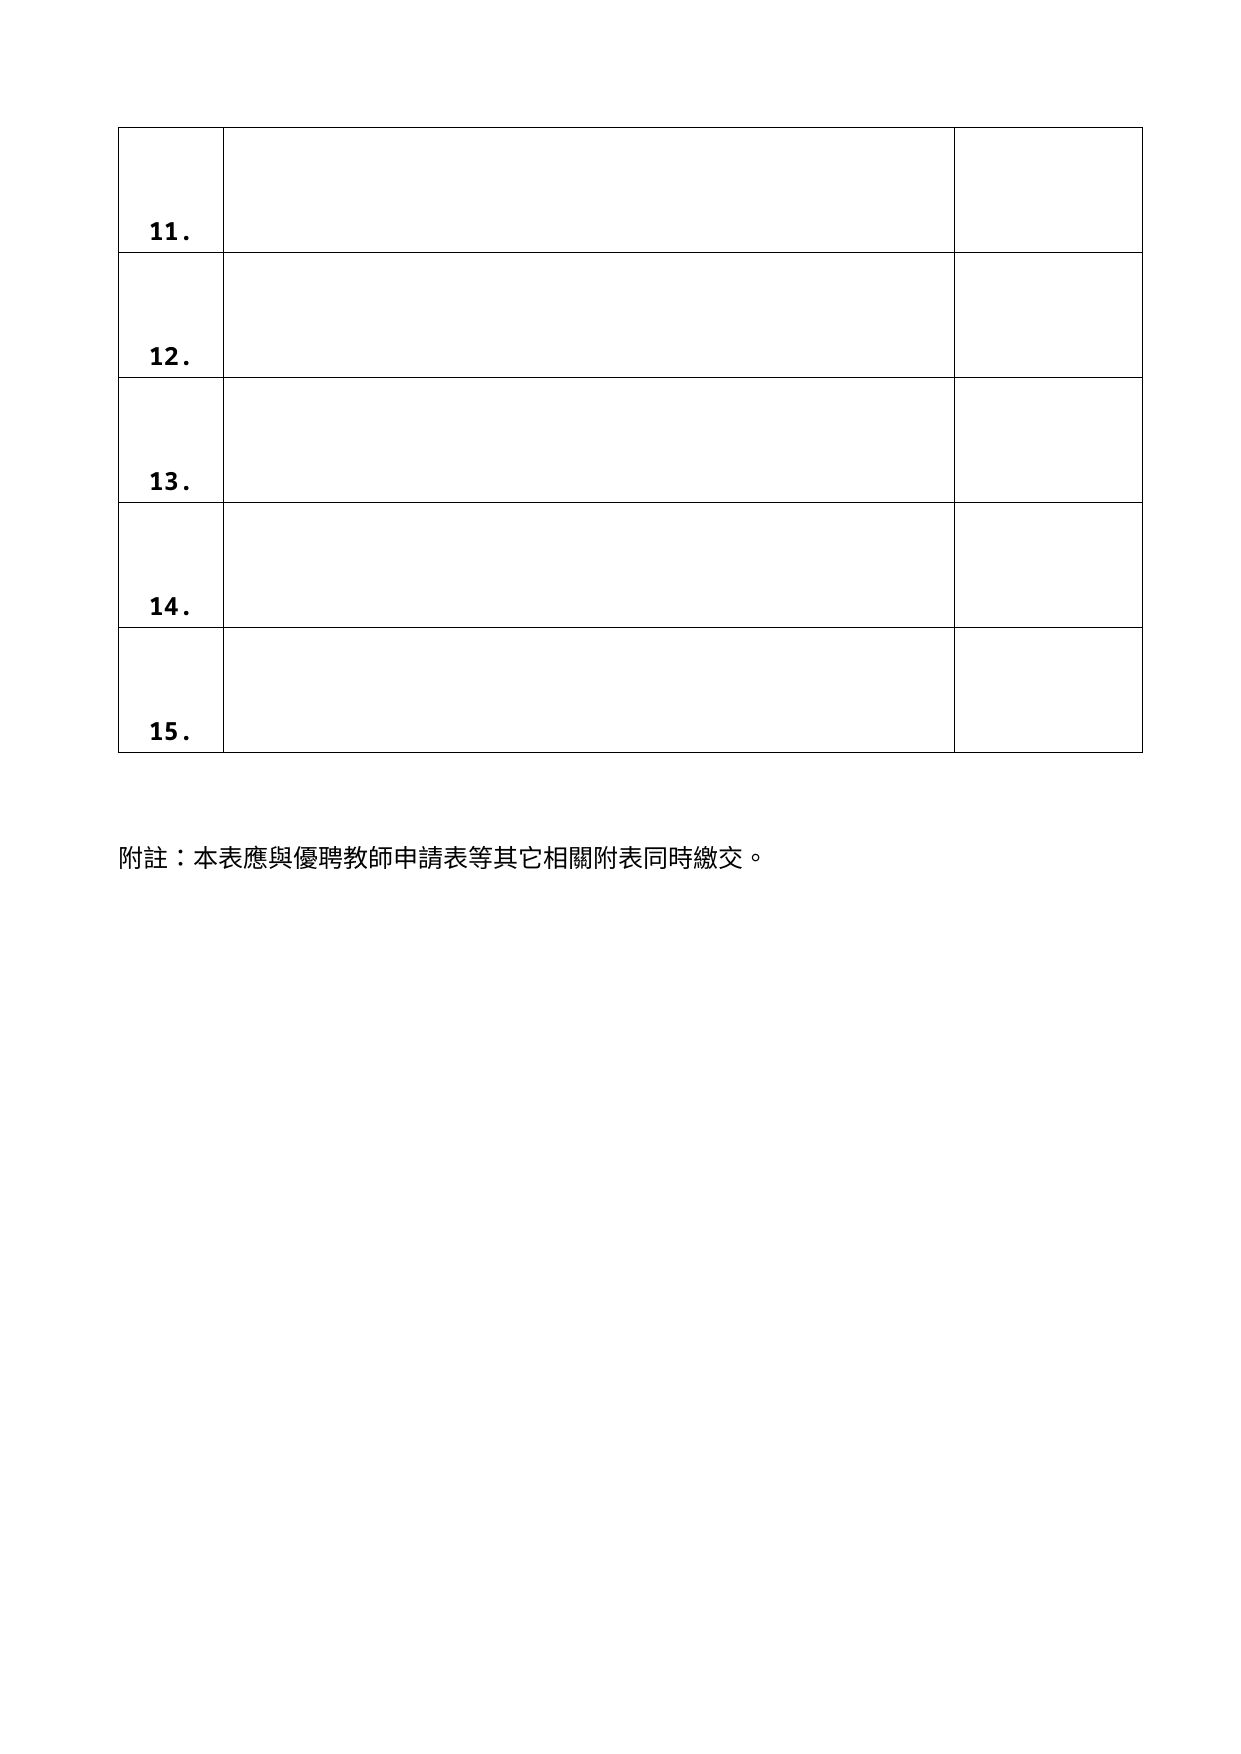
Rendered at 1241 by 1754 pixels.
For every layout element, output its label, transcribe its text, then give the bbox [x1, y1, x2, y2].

table_cell [224, 253, 954, 377]
table_cell [224, 628, 954, 752]
table_cell [955, 253, 1142, 377]
table_cell [955, 128, 1142, 252]
table_cell [955, 378, 1142, 502]
table_cell 11. [119, 128, 223, 252]
table_cell 15. [119, 628, 223, 752]
table_cell [224, 128, 954, 252]
table_cell 12. [119, 253, 223, 377]
text 附註：本表應與優聘教師申請表等其它相關附表同時繳交。 [118, 814, 1122, 877]
table_cell [955, 503, 1142, 627]
table_cell [224, 503, 954, 627]
table_cell [224, 378, 954, 502]
table_cell [955, 628, 1142, 752]
table_cell 13. [119, 378, 223, 502]
table_cell 14. [119, 503, 223, 627]
